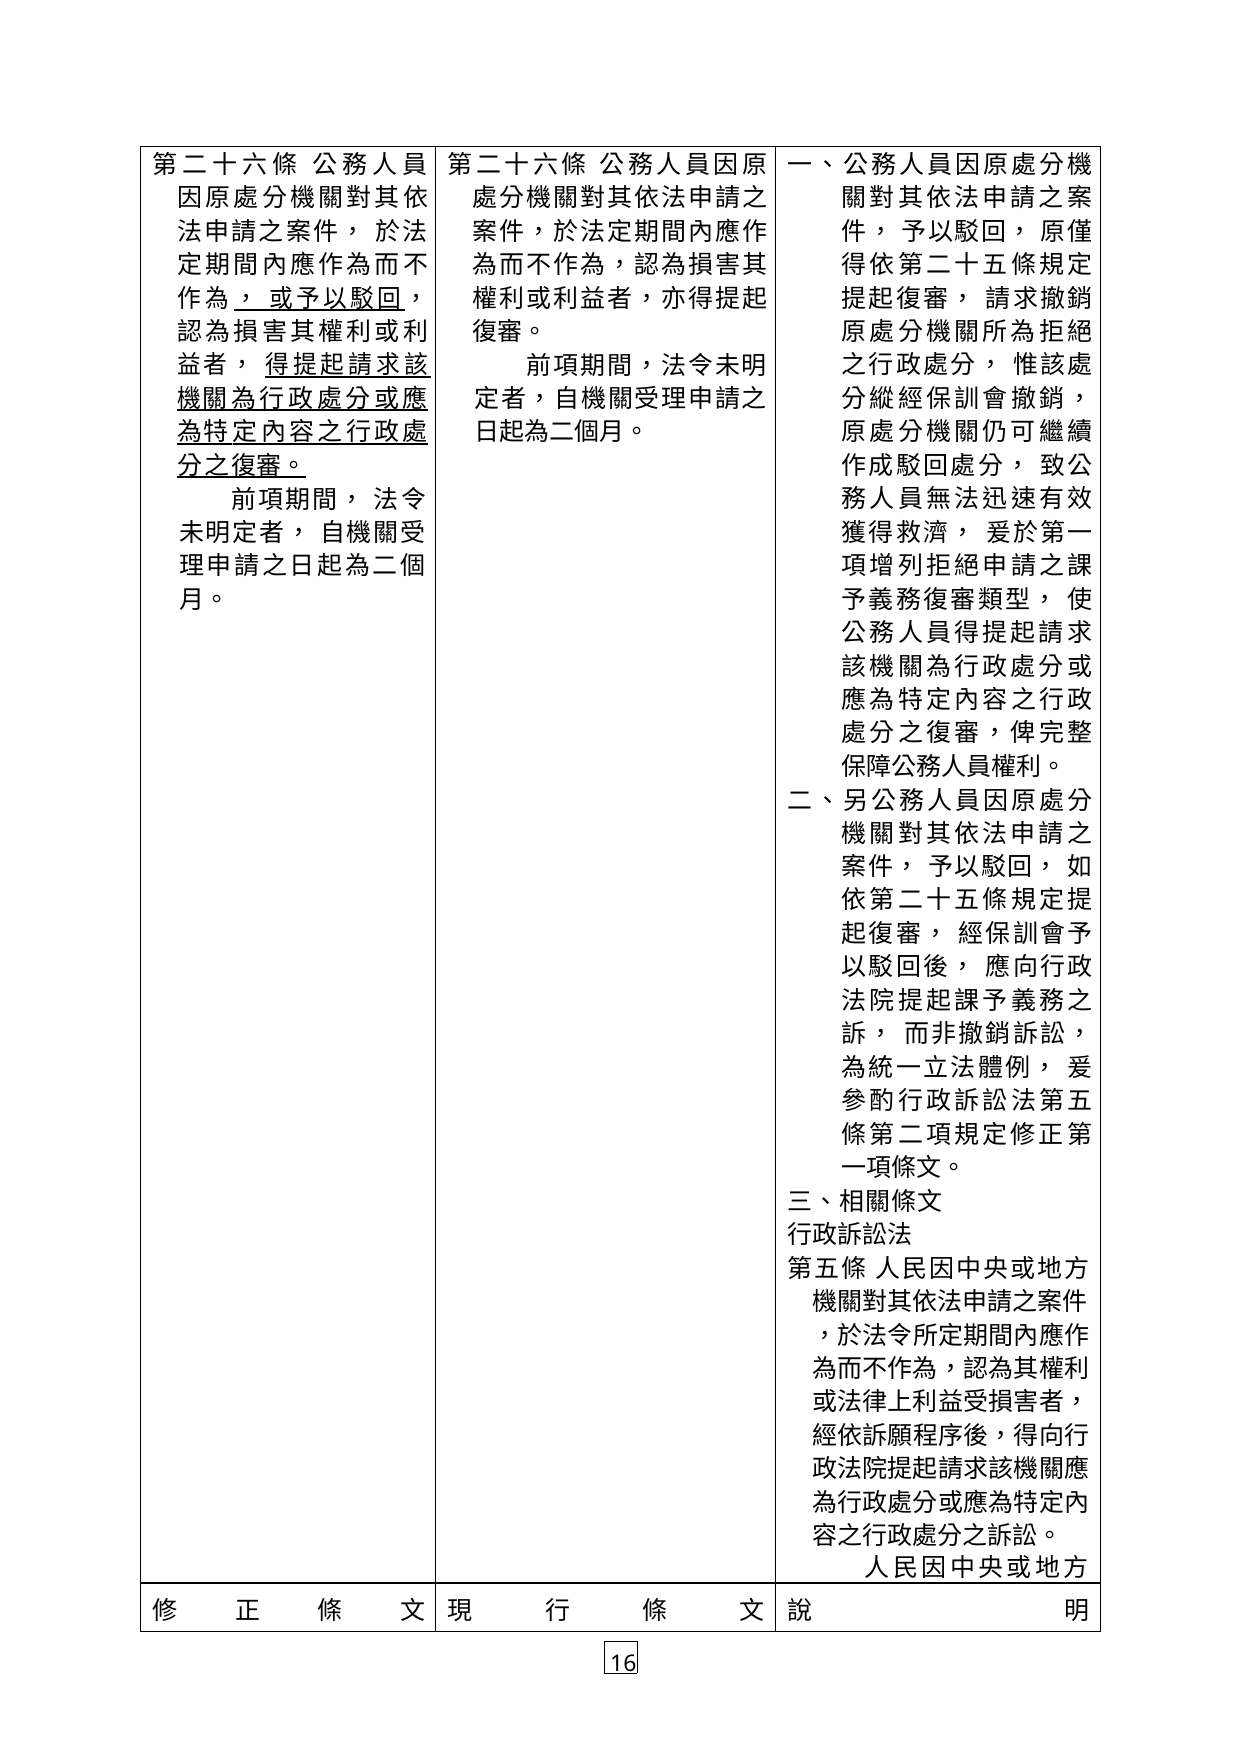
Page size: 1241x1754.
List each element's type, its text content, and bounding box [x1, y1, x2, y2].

table_header 修 正 條 文 [141, 1584, 435, 1631]
table_cell 第二十六條 公務人員因原處分機關對其依法申請之案件， 於法定期間內應作為而不作為， 或予以駁回， 認為損害其權利或利益者， 得提起請求該機關為行政處分或應為特定內容之行政處分之復審。 前項期間， 法令未明定者， 自機關受理申請之日起為二個月。 [141, 147, 435, 1582]
table_cell 一、公務人員因原處分機關對其依法申請之案件， 予以駁回， 原僅得依第二十五條規定提起復審， 請求撤銷原處分機關所為拒絕之行政處分， 惟該處分縱經保訓會撤銷， 原處分機關仍可繼續作成駁回處分， 致公務人員無法迅速有效獲得救濟， 爰於第一項增列拒絕申請之課予義務復審類型， 使公務人員得提起請求該機關為行政處分或應為特定內容之行政處分之復審，俾完整保障公務人員權利。 二、另公務人員因原處分機關對其依法申請之案件， 予以駁回， 如依第二十五條規定提起復審， 經保訓會予以駁回後， 應向行政法院提起課予義務之訴， 而非撤銷訴訟， 為統一立法體例， 爰參酌行政訴訟法第五條第二項規定修正第一項條文。 三、相關條文行政訴訟法 第五條 人民因中央或地方機關對其依法申請之案件 ，於法令所定期間內應作為而不作為，認為其權利或法律上利益受損害者， 經依訴願程序後，得向行政法院提起請求該機關應為行政處分或應為特定內容之行政處分之訴訟。 人民因中央或地方 [776, 147, 1100, 1582]
table_header 現 行 條 文 [436, 1584, 775, 1631]
table_cell 第二十六條 公務人員因原處分機關對其依法申請之案件，於法定期間內應作為而不作為，認為損害其權利或利益者，亦得提起復審。 前項期間，法令未明定者，自機關受理申請之日起為二個月。 [436, 147, 775, 1582]
table_header 說 明 [776, 1584, 1100, 1631]
